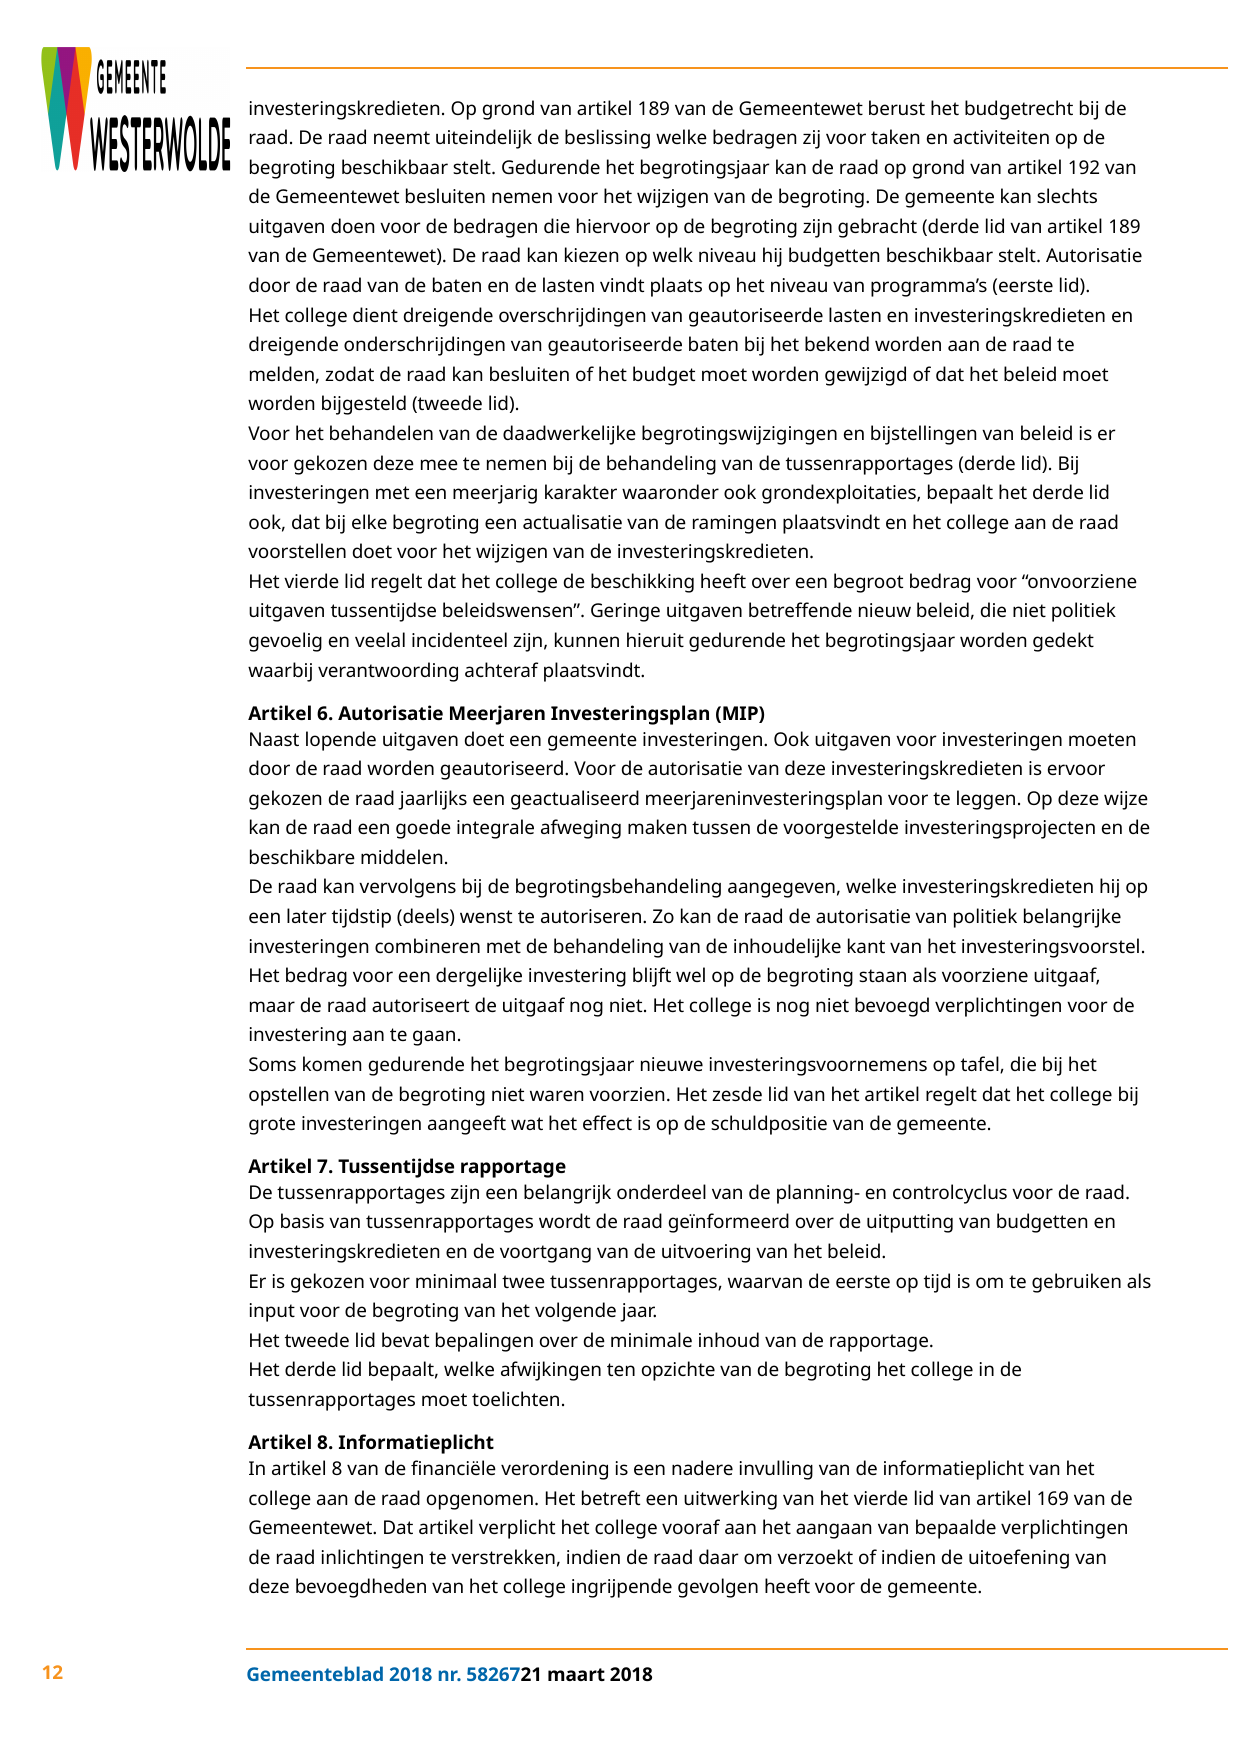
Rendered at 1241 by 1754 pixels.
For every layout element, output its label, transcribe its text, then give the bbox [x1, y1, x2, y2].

text Het derde lid bepaalt, welke afwijkingen ten opzichte van de begroting het college in de tussenrapportages moet toelichten. [248, 1357, 1152, 1412]
text Voor het behandelen van de daadwerkelijke begrotingswijzigingen en bijstellingen van beleid is er voor gekozen deze mee te nemen bij de behandeling van de tussenrapportages (derde lid). Bij investeringen met een meerjarig karakter waaronder ook grondexploitaties, bepaalt het derde lid ook, dat bij elke begroting een actualisatie van de ramingen plaatsvindt en het college aan de raad voorstellen doet voor het wijzigen van de investeringskredieten. [248, 420, 1152, 564]
text Soms komen gedurende het begrotingsjaar nieuwe investeringsvoornemens op tafel, die bij het opstellen van de begroting niet waren voorzien. Het zesde lid van het artikel regelt dat het college bij grote investeringen aangeeft wat het effect is op de schuldpositie van de gemeente. [248, 1051, 1152, 1136]
text Er is gekozen voor minimaal twee tussenrapportages, waarvan de eerste op tijd is om te gebruiken als input voor de begroting van het volgende jaar. [248, 1268, 1152, 1323]
text Naast lopende uitgaven doet een gemeente investeringen. Ook uitgaven voor investeringen moeten door de raad worden geautoriseerd. Voor de autorisatie van deze investeringskredieten is ervoor gekozen de raad jaarlijks een geactualiseerd meerjareninvesteringsplan voor te leggen. Op deze wijze kan de raad een goede integrale afweging maken tussen de voorgestelde investeringsprojecten en de beschikbare middelen. [248, 726, 1152, 870]
text Artikel 6. Autorisatie Meerjaren Investeringsplan (MIP) [248, 700, 1152, 726]
text Het tweede lid bevat bepalingen over de minimale inhoud van de rapportage. [248, 1327, 1152, 1353]
text In artikel 8 van de financiële verordening is een nadere invulling van de informatieplicht van het college aan de raad opgenomen. Het betreft een uitwerking van het vierde lid van artikel 169 van de Gemeentewet. Dat artikel verplicht het college vooraf aan het aangaan van bepaalde verplichtingen de raad inlichtingen te verstrekken, indien de raad daar om verzoekt of indien de uitoefening van deze bevoegdheden van het college ingrijpende gevolgen heeft voor de gemeente. [248, 1455, 1152, 1599]
text Het vierde lid regelt dat het college de beschikking heeft over een begroot bedrag voor “onvoorziene uitgaven tussentijdse beleidswensen”. Geringe uitgaven betreffende nieuw beleid, die niet politiek gevoelig en veelal incidenteel zijn, kunnen hieruit gedurende het begrotingsjaar worden gedekt waarbij verantwoording achteraf plaatsvindt. [248, 568, 1152, 683]
text Artikel 8. Informatieplicht [248, 1429, 1152, 1455]
text De tussenrapportages zijn een belangrijk onderdeel van de planning- en controlcyclus voor de raad. Op basis van tussenrapportages wordt de raad geïnformeerd over de uitputting van budgetten en investeringskredieten en de voortgang van de uitvoering van het beleid. [248, 1179, 1152, 1264]
text Het college dient dreigende overschrijdingen van geautoriseerde lasten en investeringskredieten en dreigende onderschrijdingen van geautoriseerde baten bij het bekend worden aan de raad te melden, zodat de raad kan besluiten of het budget moet worden gewijzigd of dat het beleid moet worden bijgesteld (tweede lid). [248, 302, 1152, 416]
picture [41, 47, 231, 172]
text investeringskredieten. Op grond van artikel 189 van de Gemeentewet berust het budgetrecht bij de raad. De raad neemt uiteindelijk de beslissing welke bedragen zij voor taken en activiteiten op de begroting beschikbaar stelt. Gedurende het begrotingsjaar kan de raad op grond van artikel 192 van de Gemeentewet besluiten nemen voor het wijzigen van de begroting. De gemeente kan slechts uitgaven doen voor de bedragen die hiervoor op de begroting zijn gebracht (derde lid van artikel 189 van de Gemeentewet). De raad kan kiezen op welk niveau hij budgetten beschikbaar stelt. Autorisatie door de raad van de baten en de lasten vindt plaats op het niveau van programma’s (eerste lid). [248, 95, 1152, 298]
text De raad kan vervolgens bij de begrotingsbehandeling aangegeven, welke investeringskredieten hij op een later tijdstip (deels) wenst te autoriseren. Zo kan de raad de autorisatie van politiek belangrijke investeringen combineren met de behandeling van de inhoudelijke kant van het investeringsvoorstel. Het bedrag voor een dergelijke investering blijft wel op de begroting staan als voorziene uitgaaf, maar de raad autoriseert de uitgaaf nog niet. Het college is nog niet bevoegd verplichtingen voor de investering aan te gaan. [248, 874, 1152, 1047]
text Artikel 7. Tussentijdse rapportage [248, 1153, 1152, 1179]
